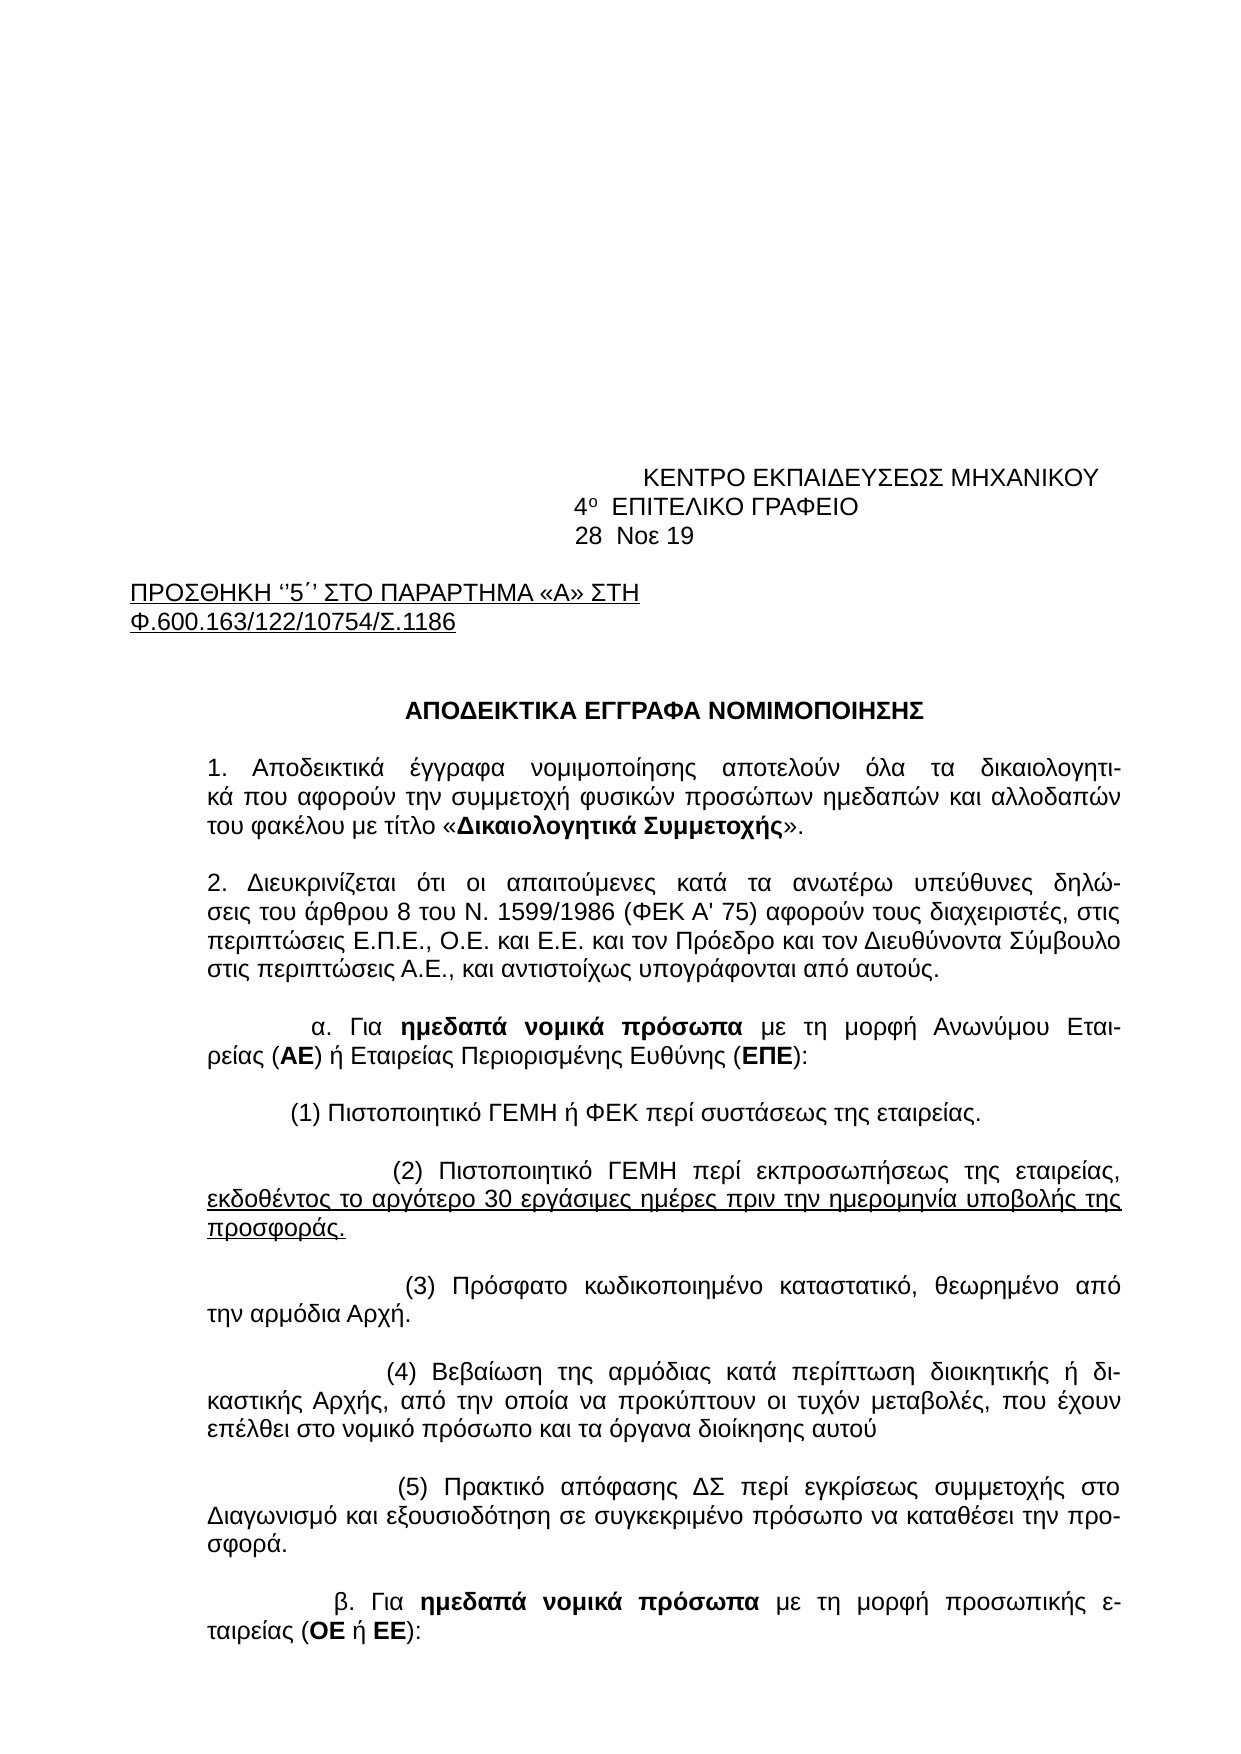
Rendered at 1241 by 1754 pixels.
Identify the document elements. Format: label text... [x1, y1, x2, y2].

text β. Για ημεδαπά νομικά πρόσωπα με τη μορφή προσωπικής ε- ταιρείας (ΟΕ ή ΕΕ): [207, 1558, 1122, 1644]
table_cell [834, 636, 1134, 667]
text 2. Διευκρινίζεται ότι οι απαιτούμενες κατά τα ανωτέρω υπεύθυνες δηλώ- σεις του άρθρου 8 του Ν. 1599/1986 (ΦΕΚ Α' 75) αφορούν τους διαχειριστές, στις περιπτώσεις Ε.Π.Ε., Ο.Ε. και Ε.Ε. και τον Πρόεδρο και τον Διευθύνοντα Σύμβουλο στις περιπτώσεις Α.Ε., και αντιστοίχως υπογράφονται από αυτούς. [207, 839, 1122, 983]
table_cell [193, 636, 834, 667]
table_cell ΠΡΟΣΘΗΚΗ ‘’5΄’ ΣΤΟ ΠΑΡΑΡΤΗΜΑ «Α» ΣΤΗ Φ.600.163/122/10754/Σ.1186 [130, 578, 751, 636]
text (4) Βεβαίωση της αρμόδιας κατά περίπτωση διοικητικής ή δι- καστικής Αρχής, από την οποία να προκύπτουν οι τυχόν μεταβολές, που έχουν επέλθει στο νομικό πρόσωπο και τα όργανα διοίκησης αυτού [207, 1328, 1122, 1443]
text (2) Πιστοποιητικό ΓΕΜΗ περί εκπροσωπήσεως της εταιρείας, εκδοθέντος το αργότερο 30 εργάσιμες ημέρες πριν την ημερομηνία υποβολής της [207, 1127, 1122, 1209]
table_cell [130, 636, 193, 667]
text α. Για ημεδαπά νομικά πρόσωπα με τη μορφή Ανωνύμου Εται- ρείας (ΑΕ) ή Εταιρείας Περιορισμένης Ευθύνης (ΕΠΕ): [207, 983, 1122, 1069]
text ΑΠΟΔΕΙΚΤΙΚΑ ΕΓΓΡΑΦΑ ΝΟΜΙΜΟΠΟΙΗΣΗΣ [207, 696, 1122, 724]
text (1) Πιστοποιητικό ΓΕΜΗ ή ΦΕΚ περί συστάσεως της εταιρείας. [207, 1069, 1122, 1127]
text προσφοράς. [207, 1211, 1122, 1242]
text (5) Πρακτικό απόφασης ΔΣ περί εγκρίσεως συμμετοχής στο Διαγωνισμό και εξουσιοδότηση σε συγκεκριμένο πρόσωπο να καταθέσει την προ- σφορά. [207, 1443, 1122, 1558]
table_cell [751, 578, 1134, 636]
text 1. Αποδεικτικά έγγραφα νομιμοποίησης αποτελούν όλα τα δικαιολογητι- κά που αφορούν την συμμετοχή φυσικών προσώπων ημεδαπών και αλλοδαπών του φακέλου με τίτλο «Δικαιολογητικά Συμμετοχής». [207, 724, 1122, 839]
table_header ΚΕΝΤΡΟ ΕΚΠΑΙΔΕΥΣΕΩΣ ΜΗΧΑΝΙΚΟΥ 4ο ΕΠΙΤΕΛΙΚΟ ΓΡΑΦΕΙΟ 28 Νοε 19 [130, 463, 1134, 578]
text (3) Πρόσφατο κωδικοποιημένο καταστατικό, θεωρημένο από την αρμόδια Αρχή. [207, 1242, 1122, 1328]
